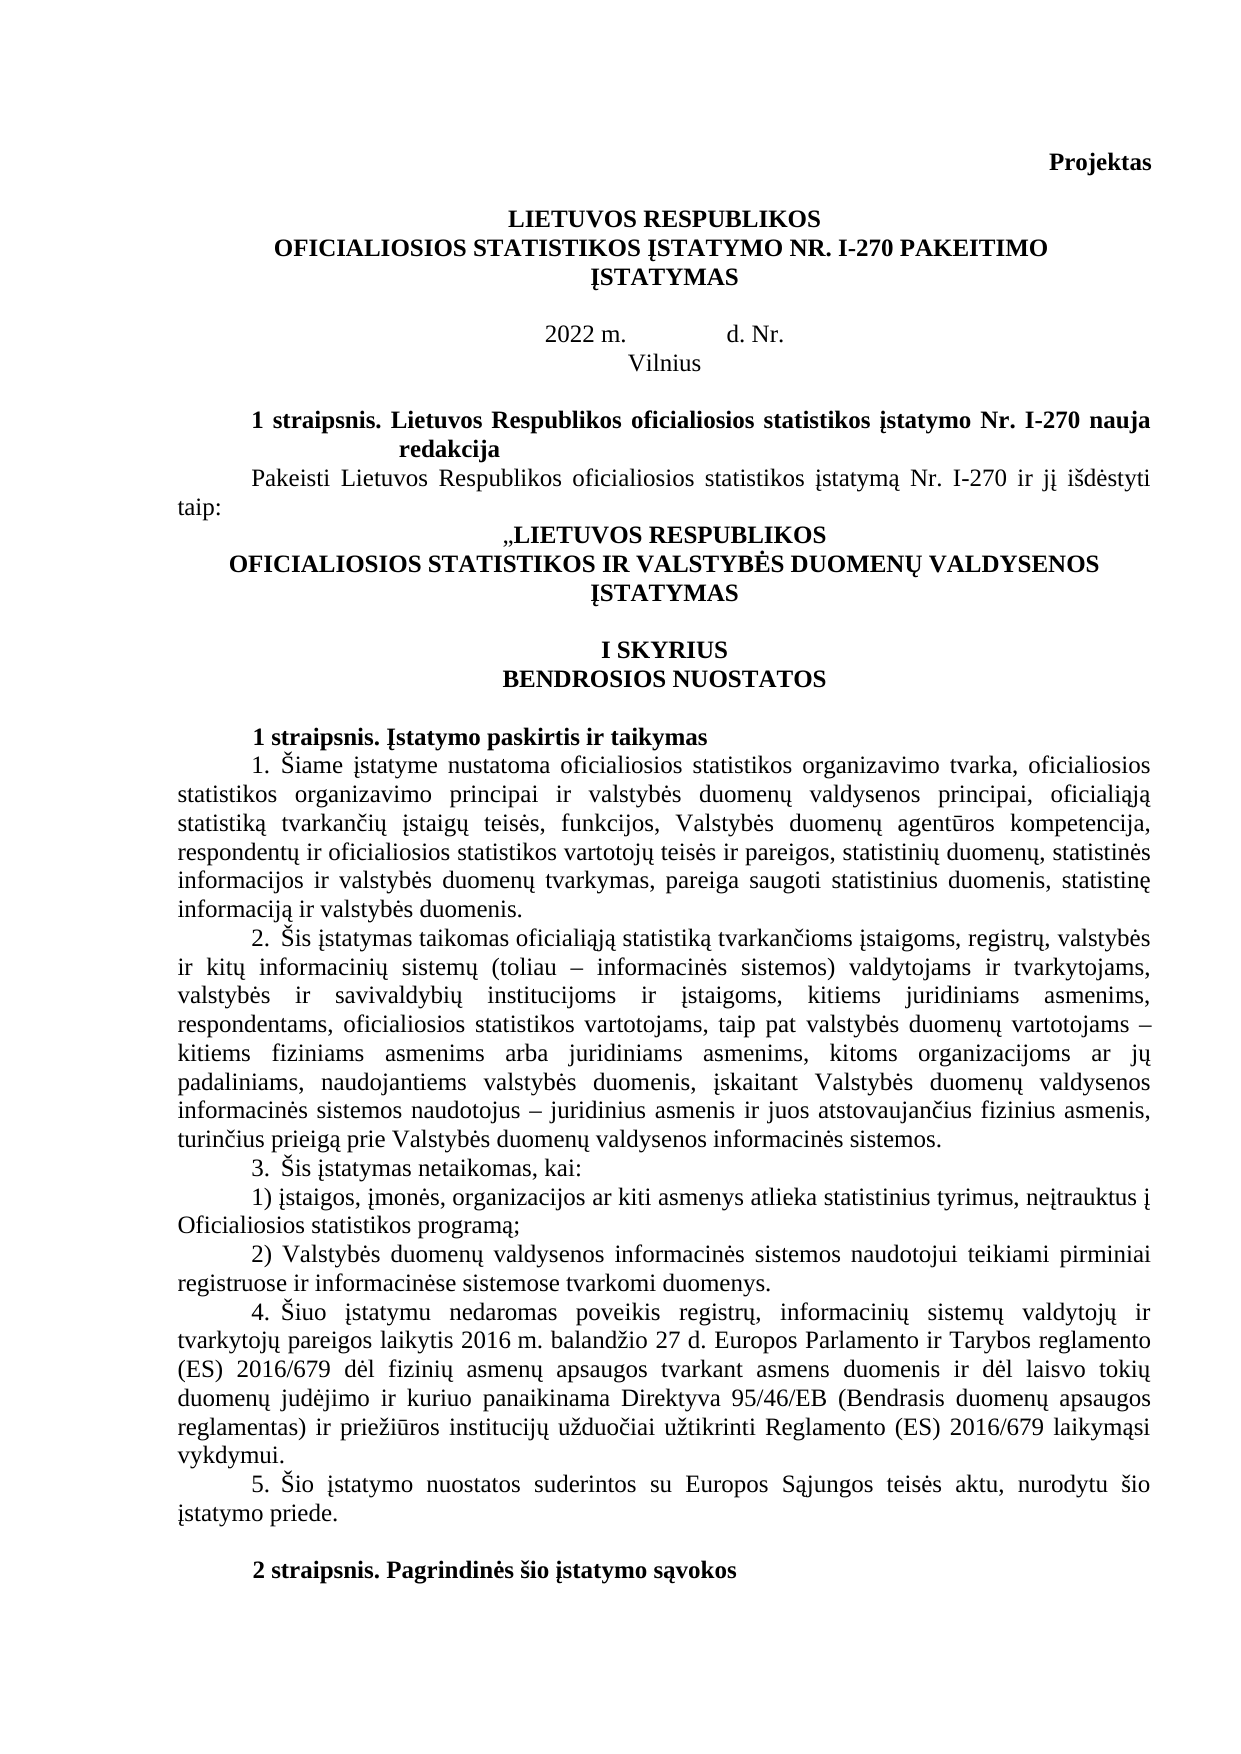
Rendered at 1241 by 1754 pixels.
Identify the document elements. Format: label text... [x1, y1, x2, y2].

text 2) Valstybės duomenų valdysenos informacinės sistemos naudotojui teikiami pirminiai registruose ir informacinėse sistemose tvarkomi duomenys. [177, 1239, 1152, 1297]
text 4. Šiuo įstatymu nedaromas poveikis registrų, informacinių sistemų valdytojų ir tvarkytojų pareigos laikytis 2016 m. balandžio 27 d. Europos Parlamento ir Tarybos reglamento (ES) 2016/679 dėl fizinių asmenų apsaugos tvarkant asmens duomenis ir dėl laisvo tokių duomenų judėjimo ir kuriuo panaikinama Direktyva 95/46/EB (Bendrasis duomenų apsaugos reglamentas) ir priežiūros institucijų užduočiai užtikrinti Reglamento (ES) 2016/679 laikymąsi vykdymui. [177, 1297, 1152, 1469]
text OFICIALIOSIOS STATISTIKOS ĮSTATYMO NR. I-270 PAKEITIMO [177, 233, 1152, 262]
text OFICIALIOSIOS STATISTIKOS IR VALSTYBĖS DUOMENŲ VALDYSENOS [177, 549, 1152, 578]
text 3. Šis įstatymas netaikomas, kai: [177, 1153, 1152, 1182]
text 1 straipsnis. Lietuvos Respublikos oficialiosios statistikos įstatymo Nr. I-270 nauja redakcija [251, 406, 1152, 463]
text 2022 m. d. Nr. [177, 319, 1152, 348]
text LIETUVOS RESPUBLIKOS [177, 204, 1152, 233]
subtitle 2 straipsnis. Pagrindinės šio įstatymo sąvokos [177, 1556, 1152, 1584]
text „LIETUVOS RESPUBLIKOS [177, 521, 1152, 549]
text 1. Šiame įstatyme nustatoma oficialiosios statistikos organizavimo tvarka, oficialiosios statistikos organizavimo principai ir valstybės duomenų valdysenos principai, oficialiąją statistiką tvarkančių įstaigų teisės, funkcijos, Valstybės duomenų agentūros kompetencija, respondentų ir oficialiosios statistikos vartotojų teisės ir pareigos, statistinių duomenų, statistinės informacijos ir valstybės duomenų tvarkymas, pareiga saugoti statistinius duomenis, statistinę informaciją ir valstybės duomenis. [177, 751, 1152, 923]
text 5. Šio įstatymo nuostatos suderintos su Europos Sąjungos teisės aktu, nurodytu šio įstatymo priede. [177, 1469, 1152, 1527]
text Pakeisti Lietuvos Respublikos oficialiosios statistikos įstatymą Nr. I-270 ir jį išdėstyti taip: [177, 463, 1152, 521]
text Įstatymas [177, 578, 1152, 607]
text 2. Šis įstatymas taikomas oficialiąją statistiką tvarkančioms įstaigoms, registrų, valstybės ir kitų informacinių sistemų (toliau – informacinės sistemos) valdytojams ir tvarkytojams, valstybės ir savivaldybių institucijoms ir įstaigoms, kitiems juridiniams asmenims, respondentams, oficialiosios statistikos vartotojams, taip pat valstybės duomenų vartotojams – kitiems fiziniams asmenims arba juridiniams asmenims, kitoms organizacijoms ar jų padaliniams, naudojantiems valstybės duomenis, įskaitant Valstybės duomenų valdysenos informacinės sistemos naudotojus – juridinius asmenis ir juos atstovaujančius fizinius asmenis, turinčius prieigą prie Valstybės duomenų valdysenos informacinės sistemos. [177, 923, 1152, 1153]
subtitle I SKYRIUS BENDROSIOS NUOSTATOS [177, 636, 1152, 693]
text Vilnius [177, 348, 1152, 377]
subtitle 1 straipsnis. Įstatymo paskirtis ir taikymas [177, 722, 1152, 751]
text Projektas [177, 147, 1152, 176]
text 1) įstaigos, įmonės, organizacijos ar kiti asmenys atlieka statistinius tyrimus, neįtrauktus į Oficialiosios statistikos programą; [177, 1182, 1152, 1239]
text ĮSTATYMAS [177, 262, 1152, 291]
